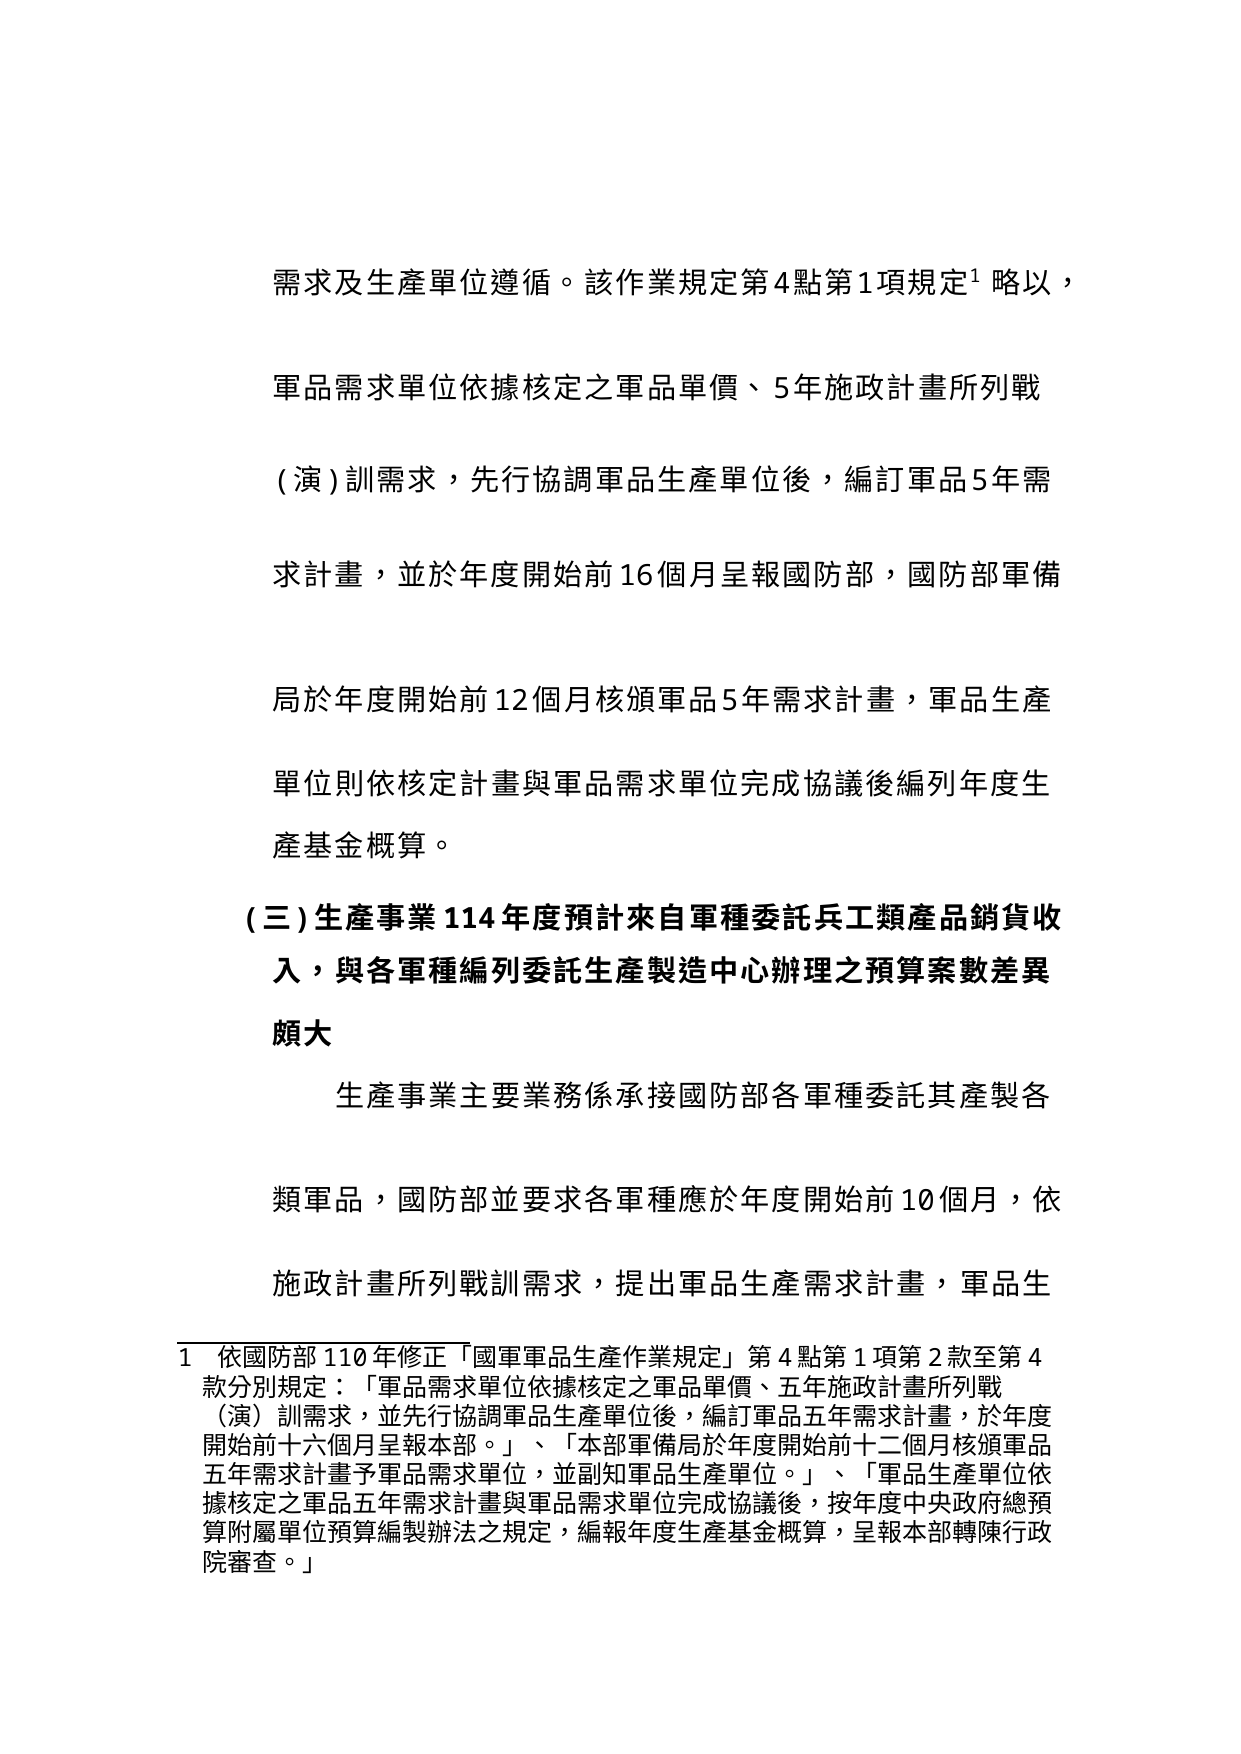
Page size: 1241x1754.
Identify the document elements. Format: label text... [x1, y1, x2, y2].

text 依國防部110年修正「國軍軍品生產作業規定」第4點第1項第2款至第4款分別規定：「軍品需求單位依據核定之軍品單價、五年施政計畫所列戰（演）訓需求，並先行協調軍品生產單位後，編訂軍品五年需求計畫，於年度開始前十六個月呈報本部。」、「本部軍備局於年度開始前十二個月核頒軍品五年需求計畫予軍品需求單位，並副知軍品生產單位。」、「軍品生產單位依據核定之軍品五年需求計畫與軍品需求單位完成協議後，按年度中央政府總預算附屬單位預算編製辦法之規定，編報年度生產基金概算，呈報本部轉陳行政院審查。」 [177, 1343, 1063, 1577]
text 生產事業主要業務係承接國防部各軍種委託其產製各類軍品，國防部並要求各軍種應於年度開始前10個月，依施政計畫所列戰訓需求，提出軍品生產需求計畫，軍品生 [266, 1052, 1063, 1302]
text (三)生產事業114年度預計來自軍種委託兵工類產品銷貨收入，與各軍種編列委託生產製造中心辦理之預算案數差異頗大 [236, 865, 1063, 1052]
text 為使國軍各項軍品之生產能結合施政計畫，滿足三軍需要，並充分有效運用各生產工廠能量，以達均衡計畫生產之目的，國防部訂有「國軍軍品生產作業規定」供軍品需求及生產單位遵循。該作業規定第4點第1項規定略以，軍品需求單位依據核定之軍品單價、5年施政計畫所列戰(演)訓需求，先行協調軍品生產單位後，編訂軍品5年需求計畫，並於年度開始前16個月呈報國防部，國防部軍備局於年度開始前12個月核頒軍品5年需求計畫，軍品生產單位則依核定計畫與軍品需求單位完成協議後編列年度生產基金概算。 [266, 177, 1063, 865]
